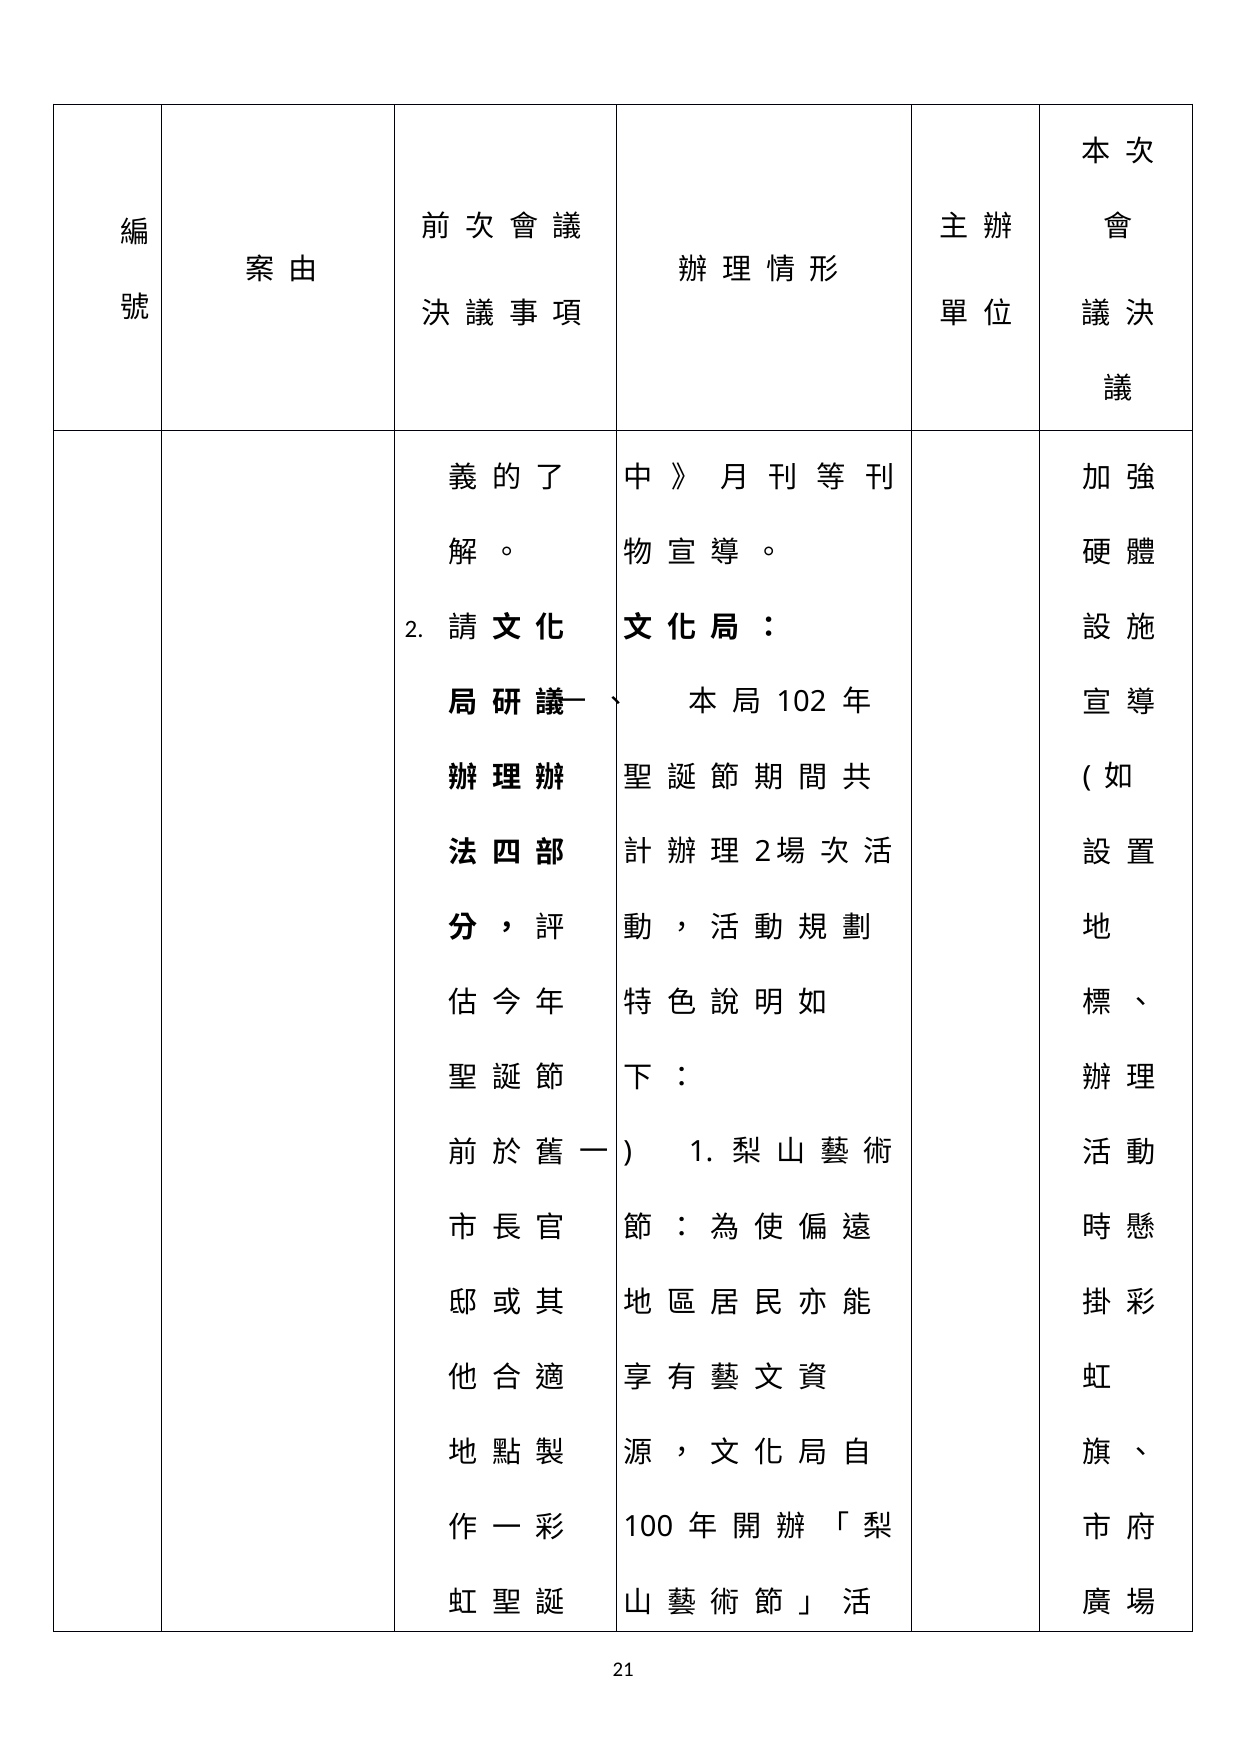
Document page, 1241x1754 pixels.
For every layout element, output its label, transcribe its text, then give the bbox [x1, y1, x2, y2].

table_cell 新聞局：關於多元性別之宣導，本局已於102年12月《悅讀大臺中》刊登「臺中力推性別主流價值-男丁天使V.S.女子鐵金剛」及103年3月刊登「顛覆傳統 創造性別平等-臺中愛他日 天天是好日」專題報導；本局職司宣導業務，未來如有相關多元性別資訊，將適時於《悅讀大臺中》月刊等刊物宣導。 文化局： 本局102年聖誕節期間共計辦理2場次活動，活動規劃特色說明如下： 1.梨山藝術節：為使偏遠地區居民亦能享有藝文資源，文化局自100年開辦「梨山藝術節」活動，102年活動以「光」藝術為主軸，於102年12月24日~12月28日假梨山耶穌堂辦理「光臨梨山-2013梨山藝術節」活動，現場設置有7米高的「光之聖誕樹」、「聖誕禮物塔」及以原住民文化元素搭建而成的「星光大道」，為梨山增添不少聖誕氣息，而24日開幕晚會更以「聖誕老人來了」3D光雕秀為活動主軸，並邀請臺中市區及在地學校、團體一同以「光」為主題進行一場表演藝術匯演。 2.2013臺中市聖誕音樂會：以「幸福臺中‧愛心聖誕音樂會」為主題，12月21日在圓滿戶外劇場舉辦，從晚間18:00至22:00邀請市民朋友共同參加。主舞台前面佈置雪橇愛心禮盒放置區，搭配聖誕節創意裝飾，襯托聖誕晚會的歡樂溫馨氣氛。現場並有一系列充滿震憾力的音樂饗宴，充份展現臺中市幸福城市的認同感與凝聚力，且提供捐贈愛心禮盒送小植栽活動，激發民眾的愛心，及珍惜社會資源的公共意識，共吸引超過1500人次參加，募得逾1500份愛心禮盒，分享至偏遠地區學校、醫療院所及社會福利團體20餘處，見證市民充沛的愛心能量。 3.另本(103)年為整合資源，且本府各機關於聖誕節期間已舉辦多項慶祝活動，為免重覆辦理，本年擬不辦理聖誕音樂會。本項建議事項建請由本年仍辦理聖誕節慶祝活動之機關納入規劃辦理，本案建請解除列管。 教育局： 1. 中等教育科： 本局國小教育科已於102年12月10日透過本局網站公告轉知本市各國小，納入多元性別相關資訊於當日宣導活動或融入課程，讓學生能理解並尊重多元性別。而中等教育科經考量各校皆於期初已訂定性別平等教育宣導活動之辦理日期，已於103年2月6日召開學務及輔導主任會議時，加強宣導多元性別相關資訊。 另依性別平等教育法第17條規定，國民中小學應將性別平等教育融入課程外，每學期應實施性別平等教育相關課程或活動至少4小時；同法第18條規定略以，教材內容應平衡反映同性別之歷史貢獻及生活經驗，並呈現多元之性別觀點。且各校辦理性別平等教育宣導之比率已列入教育部對地方政府統合視導指標，綜上，宣導多元性別相關資訊為學校應辦理事項，本局亦確實於重要會議宣導，並函文督導各校落實執行。 2.國小教育科： (1)本局業已於102年10月8日中市教小字第1020075948號函知本市所屬學校衛生福利部為響應聯合國「國際女童日」，將每年10月11日訂為「台灣女孩日」，並請各校運用朝會活動或電子佈告欄等管道宣導週知，加強學校尊重、包容多元性別之理念。 本局並於102年10月11日當日於教育局網站中再次公告提醒所屬加強宣導。 (2)103年2月21日於本市102學年度第2學期國小輔導主任會議中加強宣導各校應教導學生尊重理解包容多元性別之理念。 [617, 431, 911, 1631]
table_header 案由 [162, 105, 394, 429]
table_cell [912, 431, 1039, 1631]
table_header 編號 [54, 105, 161, 429]
table_cell 建議解除列管。 除透過軟性管道(如：文宣廣告)宣導多元性別平等外，並請加強硬體設施宣導(如設置地標、辦理活動時懸掛彩虹旗、市府廣場LED電視播放多元性別影片)。 [1040, 431, 1192, 1631]
table_header 前次會議 決議事項 [395, 105, 616, 429]
table_cell 請新聞局研議辦理辦法一建立彩虹市景部分並可透過「悅讀大台中」刊物宣導多元性別資訊，以增加本市市民對於彩虹旗所代表意義的了解。 請文化局研議辦理辦法四部分，評估今年聖誕節前於舊市長官邸或其他合適地點製作一彩虹聖誕樹之裝置藝術並邀請市長點燈。 請教育局轉知所屬各級學校，於國際人權日透過學校宣導活動納入相關多元性別相關資訊。 [395, 431, 616, 1631]
table_header 本次會 議決議 [1040, 105, 1192, 429]
table_cell [162, 431, 394, 1631]
table_header 主辦 單位 [912, 105, 1039, 429]
table_header 辦理情形 [617, 105, 911, 429]
table_cell [54, 431, 161, 1631]
